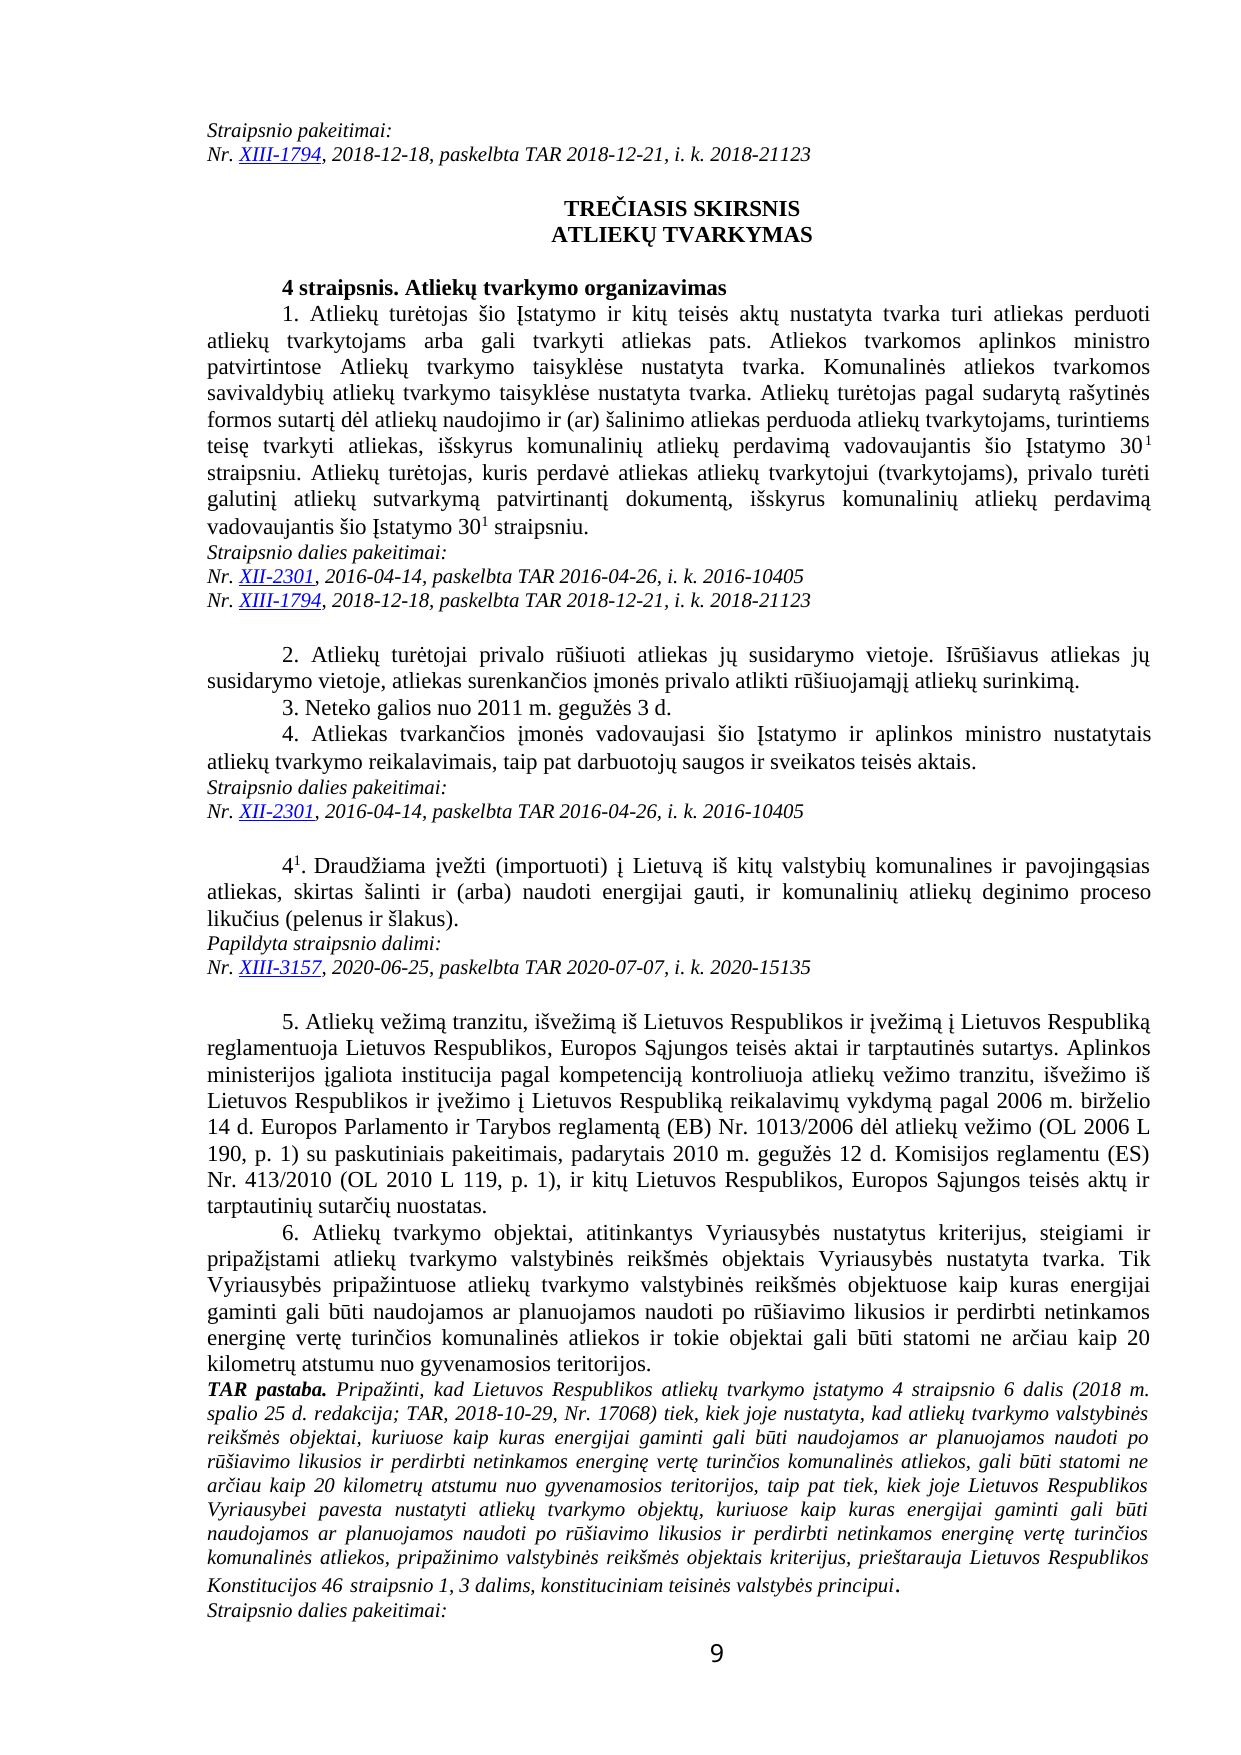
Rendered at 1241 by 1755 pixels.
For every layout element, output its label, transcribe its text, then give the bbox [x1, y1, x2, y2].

text Nr. XII-2301, 2016-04-14, paskelbta TAR 2016-04-26, i. k. 2016-10405 [207, 564, 1152, 588]
text Trečiasis skirsnis [207, 195, 1152, 221]
text Papildyta straipsnio dalimi: [207, 931, 1152, 955]
text 41. Draudžiama įvežti (importuoti) į Lietuvą iš kitų valstybių komunalines ir pavojingąsias atliekas, skirtas šalinti ir (arba) naudoti energijai gauti, ir komunalinių atliekų deginimo proceso likučius (pelenus ir šlakus). [207, 852, 1152, 931]
text 1. Atliekų turėtojas šio Įstatymo ir kitų teisės aktų nustatyta tvarka turi atliekas perduoti atliekų tvarkytojams arba gali tvarkyti atliekas pats. Atliekos tvarkomos aplinkos ministro patvirtintose Atliekų tvarkymo taisyklėse nustatyta tvarka. Komunalinės atliekos tvarkomos savivaldybių atliekų tvarkymo taisyklėse nustatyta tvarka. Atliekų turėtojas pagal sudarytą rašytinės formos sutartį dėl atliekų naudojimo ir (ar) šalinimo atliekas perduoda atliekų tvarkytojams, turintiems teisę tvarkyti atliekas, išskyrus komunalinių atliekų perdavimą vadovaujantis šio Įstatymo 301 straipsniu. Atliekų turėtojas, kuris perdavė atliekas atliekų tvarkytojui (tvarkytojams), privalo turėti galutinį atliekų sutvarkymą patvirtinantį dokumentą, išskyrus komunalinių atliekų perdavimą vadovaujantis šio Įstatymo 301 straipsniu. [207, 300, 1152, 540]
text 5. Atliekų vežimą tranzitu, išvežimą iš Lietuvos Respublikos ir įvežimą į Lietuvos Respubliką reglamentuoja Lietuvos Respublikos, Europos Sąjungos teisės aktai ir tarptautinės sutartys. Aplinkos ministerijos įgaliota institucija pagal kompetenciją kontroliuoja atliekų vežimo tranzitu, išvežimo iš Lietuvos Respublikos ir įvežimo į Lietuvos Respubliką reikalavimų vykdymą pagal 2006 m. birželio 14 d. Europos Parlamento ir Tarybos reglamentą (EB) Nr. 1013/2006 dėl atliekų vežimo (OL 2006 L 190, p. 1) su paskutiniais pakeitimais, padarytais 2010 m. gegužės 12 d. Komisijos reglamentu (ES) Nr. 413/2010 (OL 2010 L 119, p. 1), ir kitų Lietuvos Respublikos, Europos Sąjungos teisės aktų ir tarptautinių sutarčių nuostatas. [207, 1008, 1152, 1219]
text 4 straipsnis. Atliekų tvarkymo organizavimas [207, 274, 1152, 300]
text Straipsnio dalies pakeitimai: [207, 540, 1152, 564]
text TAR pastaba. Pripažinti, kad Lietuvos Respublikos atliekų tvarkymo įstatymo 4 straipsnio 6 dalis (2018 m. spalio 25 d. redakcija; TAR, 2018-10-29, Nr. 17068) tiek, kiek joje nustatyta, kad atliekų tvarkymo valstybinės reikšmės objektai, kuriuose kaip kuras energijai gaminti gali būti naudojamos ar planuojamos naudoti po rūšiavimo likusios ir perdirbti netinkamos energinę vertę turinčios komunalinės atliekos, gali būti statomi ne arčiau kaip 20 kilometrų atstumu nuo gyvenamosios teritorijos, taip pat tiek, kiek joje Lietuvos Respublikos Vyriausybei pavesta nustatyti atliekų tvarkymo objektų, kuriuose kaip kuras energijai gaminti gali būti naudojamos ar planuojamos naudoti po rūšiavimo likusios ir perdirbti netinkamos energinę vertę turinčios komunalinės atliekos, pripažinimo valstybinės reikšmės objektais kriterijus, prieštarauja Lietuvos Respublikos Konstitucijos 46 straipsnio 1, 3 dalims, konstituciniam teisinės valstybės principui. [207, 1377, 1152, 1598]
text 2. Atliekų turėtojai privalo rūšiuoti atliekas jų susidarymo vietoje. Išrūšiavus atliekas jų susidarymo vietoje, atliekas surenkančios įmonės privalo atlikti rūšiuojamąjį atliekų surinkimą. [207, 641, 1152, 694]
text Nr. XIII-1794, 2018-12-18, paskelbta TAR 2018-12-21, i. k. 2018-21123 [207, 142, 1152, 166]
text Nr. XII-2301, 2016-04-14, paskelbta TAR 2016-04-26, i. k. 2016-10405 [207, 799, 1152, 823]
text 4. Atliekas tvarkančios įmonės vadovaujasi šio Įstatymo ir aplinkos ministro nustatytais atliekų tvarkymo reikalavimais, taip pat darbuotojų saugos ir sveikatos teisės aktais. [207, 720, 1152, 775]
text Straipsnio pakeitimai: [207, 118, 1152, 142]
text Nr. XIII-1794, 2018-12-18, paskelbta TAR 2018-12-21, i. k. 2018-21123 [207, 588, 1152, 612]
subtitle ATLIEKŲ TVARKYMAS [207, 221, 1152, 248]
text Straipsnio dalies pakeitimai: [207, 1598, 1152, 1622]
text 6. Atliekų tvarkymo objektai, atitinkantys Vyriausybės nustatytus kriterijus, steigiami ir pripažįstami atliekų tvarkymo valstybinės reikšmės objektais Vyriausybės nustatyta tvarka. Tik Vyriausybės pripažintuose atliekų tvarkymo valstybinės reikšmės objektuose kaip kuras energijai gaminti gali būti naudojamos ar planuojamos naudoti po rūšiavimo likusios ir perdirbti netinkamos energinę vertę turinčios komunalinės atliekos ir tokie objektai gali būti statomi ne arčiau kaip 20 kilometrų atstumu nuo gyvenamosios teritorijos. [207, 1219, 1152, 1377]
text Nr. XIII-3157, 2020-06-25, paskelbta TAR 2020-07-07, i. k. 2020-15135 [207, 955, 1152, 979]
text Straipsnio dalies pakeitimai: [207, 775, 1152, 799]
text 3. Neteko galios nuo 2011 m. gegužės 3 d. [207, 694, 1152, 720]
